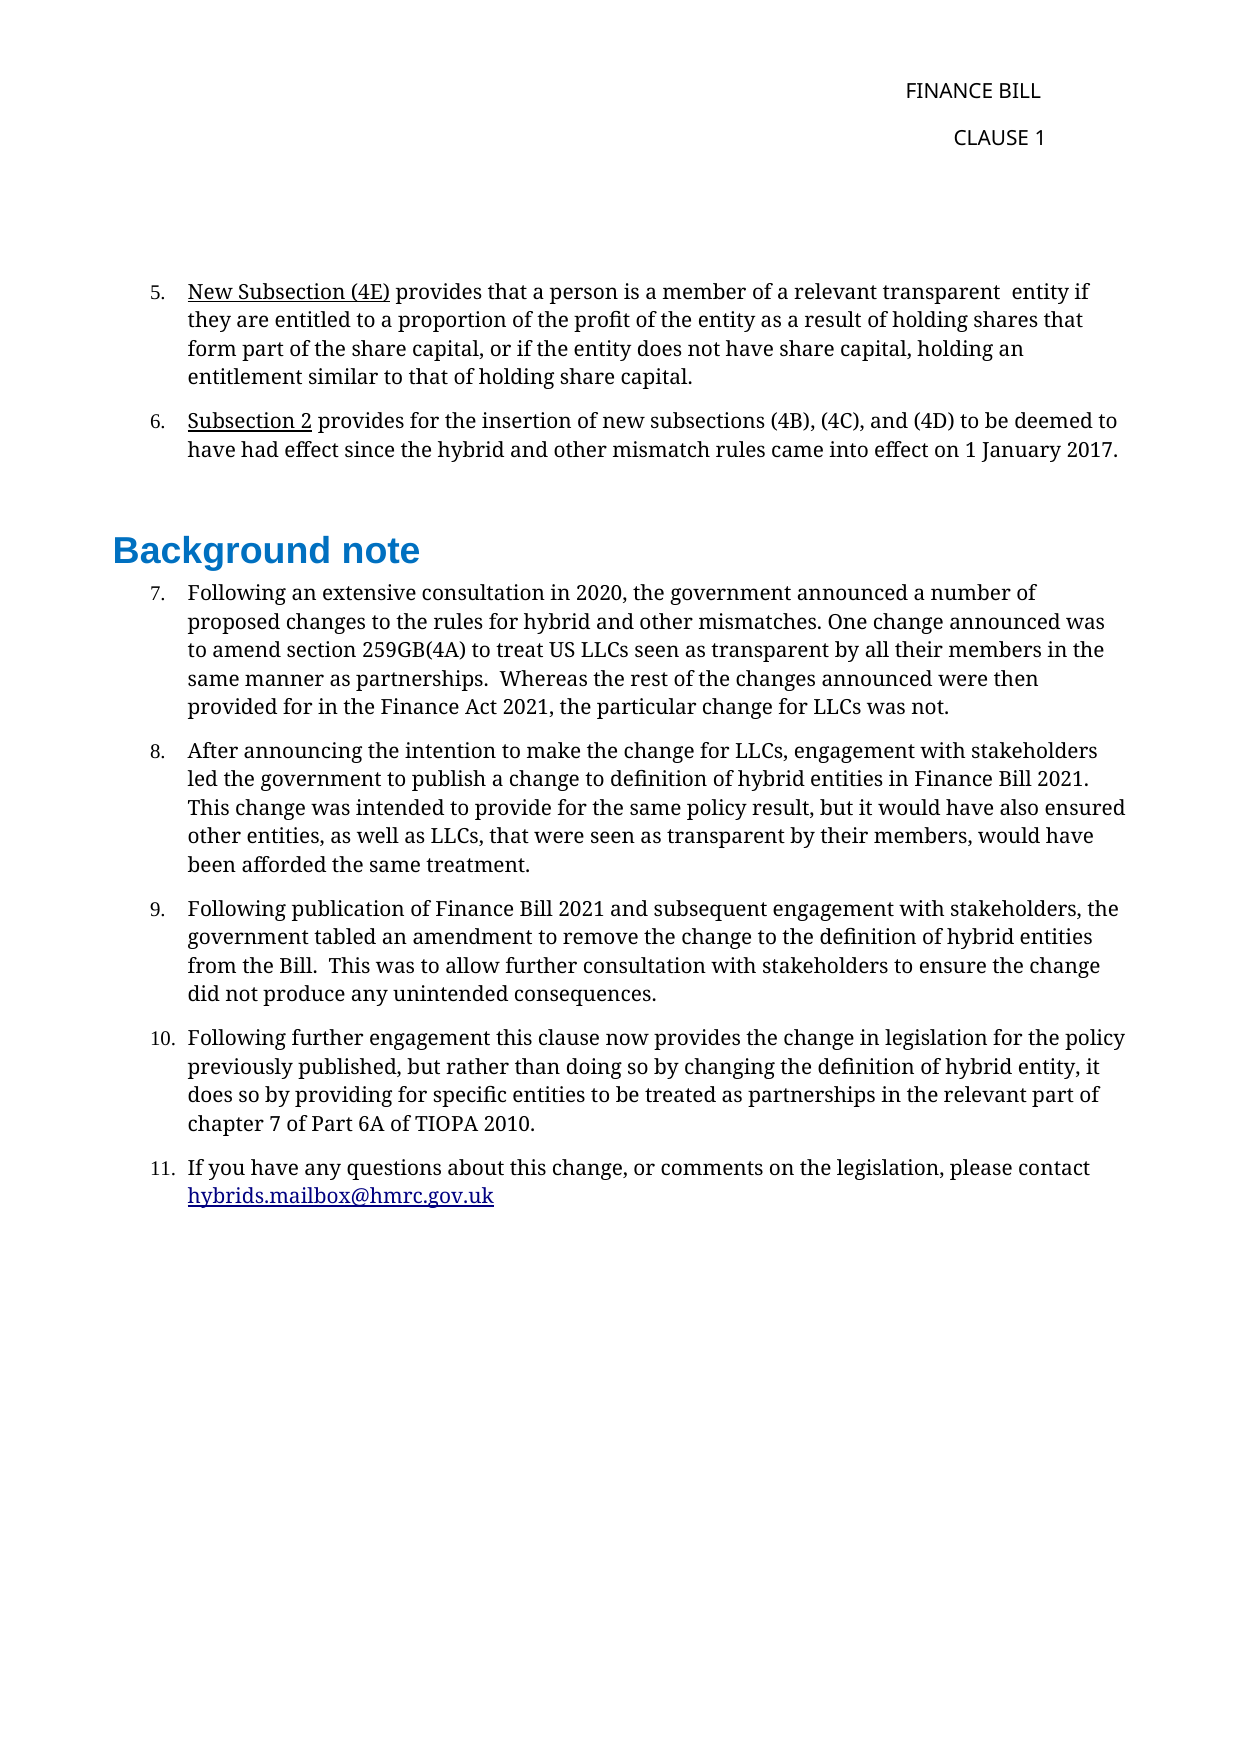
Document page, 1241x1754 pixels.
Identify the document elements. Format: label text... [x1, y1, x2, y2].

list New Subsection (4E) provides that a person is a member of a relevant transparent entity if they are entitled to a proportion of the profit of the entity as a result of holding shares that form part of the share capital, or if the entity does not have share capital, holding an entitlement similar to that of holding share capital. [150, 277, 1128, 391]
list If you have any questions about this change, or comments on the legislation, please contact hybrids.mailbox@hmrc.gov.uk [150, 1153, 1128, 1209]
subtitle Background note [112, 529, 1128, 572]
list After announcing the intention to make the change for LLCs, engagement with stakeholders led the government to publish a change to definition of hybrid entities in Finance Bill 2021. This change was intended to provide for the same policy result, but it would have also ensured other entities, as well as LLCs, that were seen as transparent by their members, would have been afforded the same treatment. [150, 736, 1128, 878]
list Following an extensive consultation in 2020, the government announced a number of proposed changes to the rules for hybrid and other mismatches. One change announced was to amend section 259GB(4A) to treat US LLCs seen as transparent by all their members in the same manner as partnerships. Whereas the rest of the changes announced were then provided for in the Finance Act 2021, the particular change for LLCs was not. [150, 578, 1128, 721]
list Following further engagement this clause now provides the change in legislation for the policy previously published, but rather than doing so by changing the definition of hybrid entity, it does so by providing for specific entities to be treated as partnerships in the relevant part of chapter 7 of Part 6A of TIOPA 2010. [150, 1023, 1128, 1137]
list Following publication of Finance Bill 2021 and subsequent engagement with stakeholders, the government tabled an amendment to remove the change to the definition of hybrid entities from the Bill. This was to allow further consultation with stakeholders to ensure the change did not produce any unintended consequences. [150, 894, 1128, 1008]
list Subsection 2 provides for the insertion of new subsections (4B), (4C), and (4D) to be deemed to have had effect since the hybrid and other mismatch rules came into effect on 1 January 2017. [150, 406, 1128, 463]
